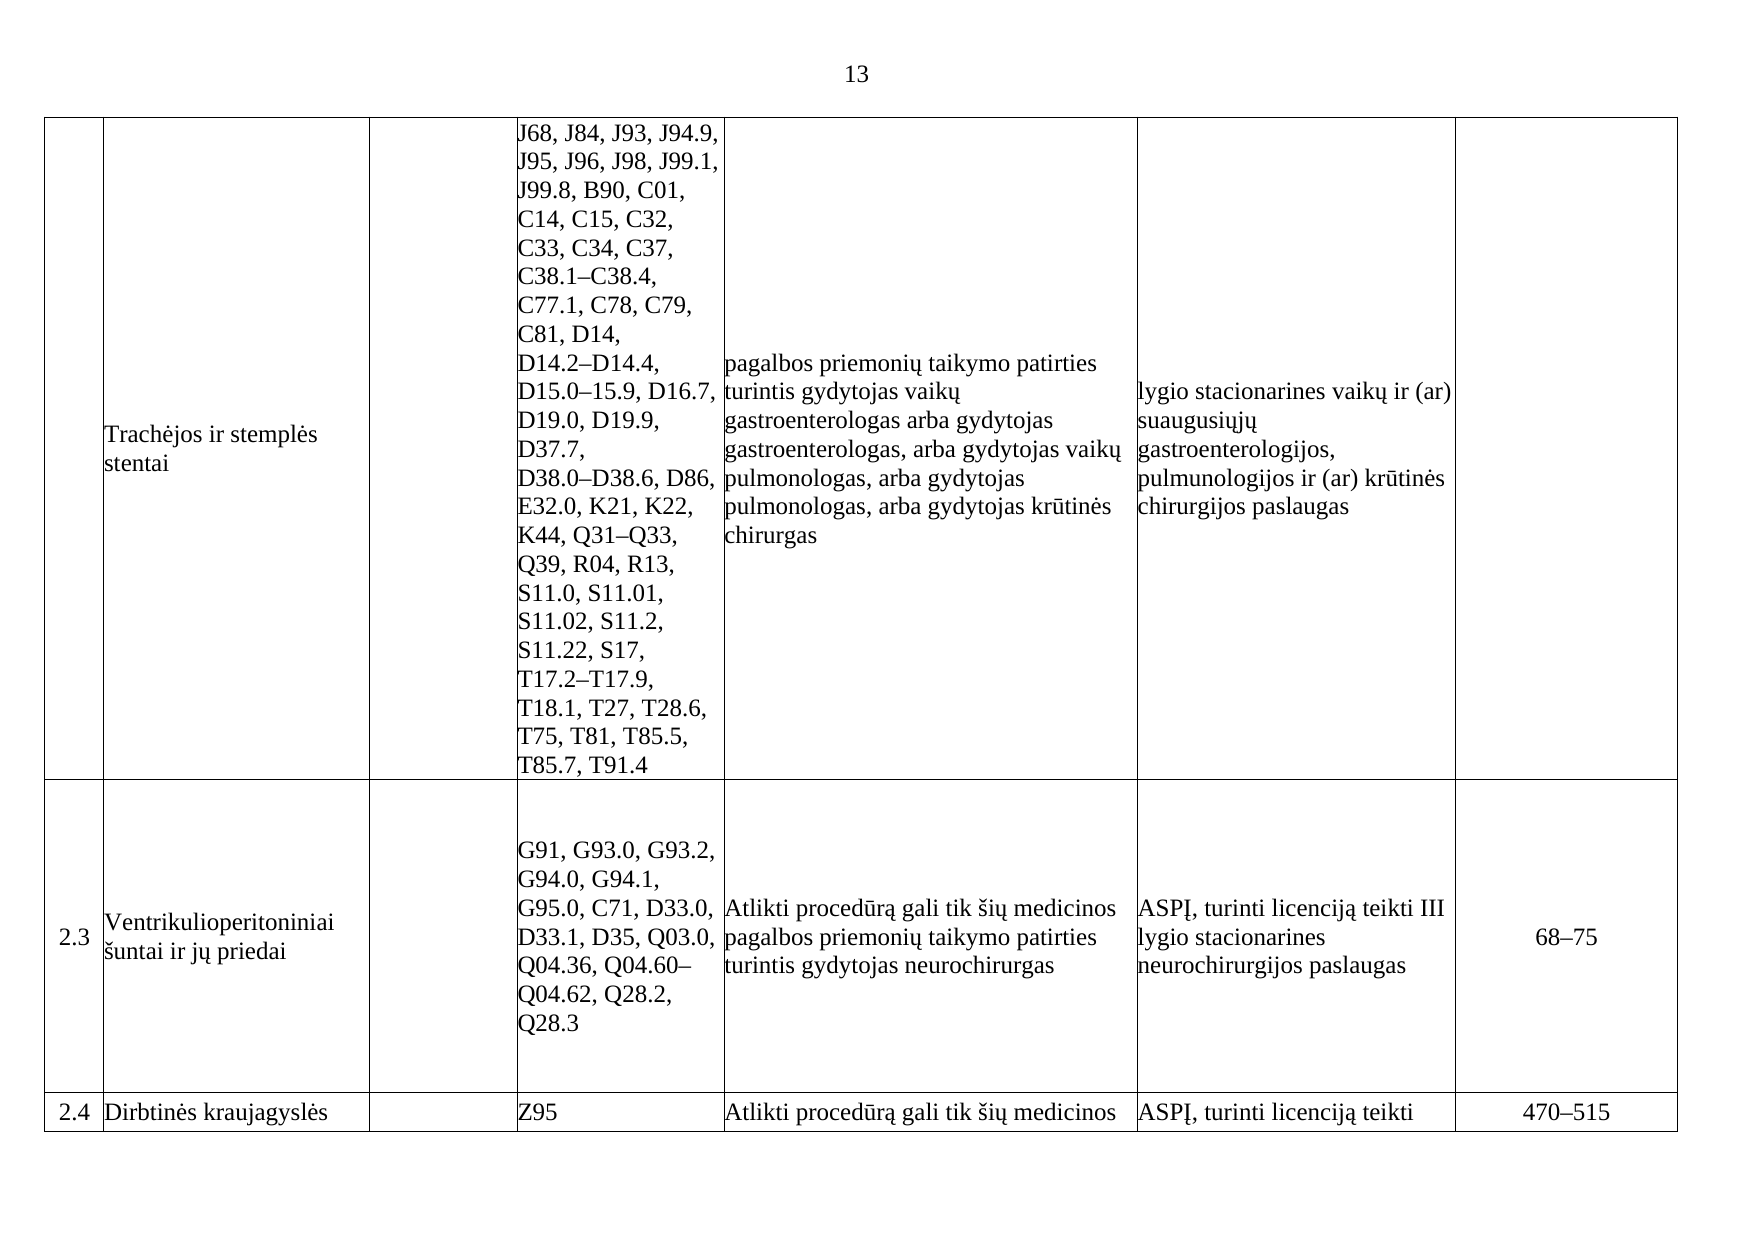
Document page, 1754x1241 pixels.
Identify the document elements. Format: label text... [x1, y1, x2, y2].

table_cell [370, 118, 517, 779]
table_cell Trachėjos ir stemplės stentai [104, 118, 369, 779]
table_cell 2.3 [45, 780, 103, 1092]
table_cell ASPĮ, turinti licenciją teikti III lygio stacionarines neurochirurgijos paslaugas [1138, 780, 1455, 1092]
table_cell J68, J84, J93, J94.9, J95, J96, J98, J99.1, J99.8, B90, C01, C14, C15, C32, C33, C34, C37, C38.1–C38.4, C77.1, C78, C79, C81, D14, D14.2–D14.4, D15.0–15.9, D16.7, D19.0, D19.9, D37.7, D38.0–D38.6, D86, E32.0, K21, K22, K44, Q31–Q33, Q39, R04, R13, S11.0, S11.01, S11.02, S11.2, S11.22, S17, T17.2–T17.9, T18.1, T27, T28.6, T75, T81, T85.5, T85.7, T91.4 [518, 118, 724, 779]
table_cell 68–75 [1456, 780, 1677, 1092]
table_cell 470–515 [1456, 1093, 1677, 1131]
table_cell Atlikti procedūrą gali tik šių medicinos pagalbos priemonių taikymo patirties turintis gydytojas neurochirurgas [725, 780, 1137, 1092]
table_cell Ventrikulioperitoniniai šuntai ir jų priedai [104, 780, 369, 1092]
table_cell ASPĮ, turinti licenciją teikti [1138, 1093, 1455, 1131]
table_cell G91, G93.0, G93.2, G94.0, G94.1, G95.0, C71, D33.0, D33.1, D35, Q03.0, Q04.36, Q04.60–Q04.62, Q28.2, Q28.3 [518, 780, 724, 1092]
table_cell [1456, 118, 1677, 779]
table_cell 2.4 [45, 1093, 103, 1131]
table_cell lygio stacionarines vaikų ir (ar) suaugusiųjų gastroenterologijos, pulmunologijos ir (ar) krūtinės chirurgijos paslaugas [1138, 118, 1455, 779]
table_cell [370, 1093, 517, 1131]
table_cell [45, 118, 103, 779]
table_cell Atlikti procedūrą gali tik šių medicinos [725, 1093, 1137, 1131]
table_cell [370, 780, 517, 1092]
table_cell Z95 [518, 1093, 724, 1131]
table_cell Dirbtinės kraujagyslės [104, 1093, 369, 1131]
table_cell pagalbos priemonių taikymo patirties turintis gydytojas vaikų gastroenterologas arba gydytojas gastroenterologas, arba gydytojas vaikų pulmonologas, arba gydytojas pulmonologas, arba gydytojas krūtinės chirurgas [725, 118, 1137, 779]
